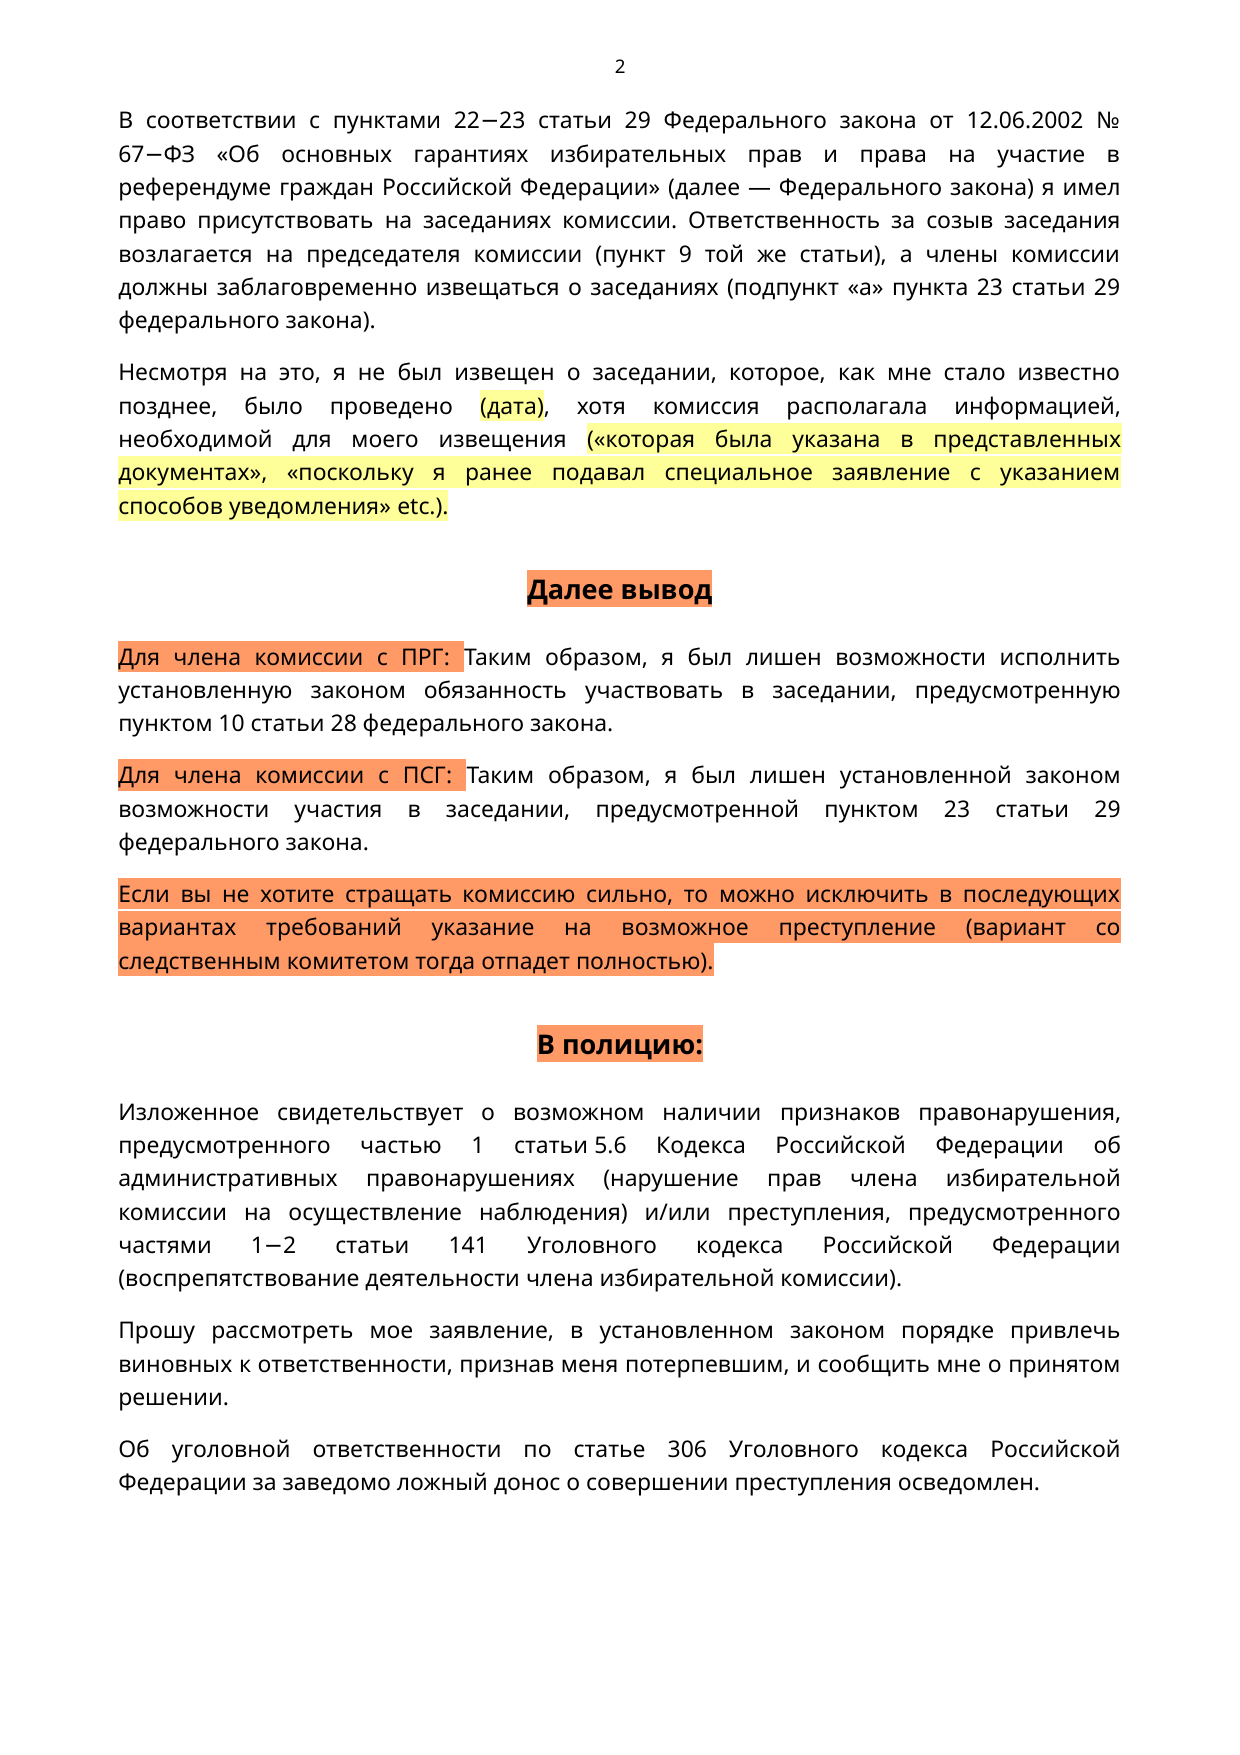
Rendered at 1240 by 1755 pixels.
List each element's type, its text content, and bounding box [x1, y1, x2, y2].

text В полицию: [118, 1025, 537, 1062]
text Несмотря на это, я не был извещен о заседании, которое, как мне стало известно позднее, было проведено (дата), хотя комиссия располагала информацией, необходимой для моего извещения («которая была указана в представленных документах», «поскольку я ранее подавал специальное заявление с указанием способов уведомления» etc.). [118, 354, 1121, 456]
text Изложенное свидетельствует о возможном наличии признаков правонарушения, предусмотренного частью 1 статьи 5.6 Кодекса Российской Федерации об административных правонарушениях (нарушение прав члена избирательной комиссии на осуществление наблюдения) и/или преступления, предусмотренного частями 1−2 статьи 141 Уголовного кодекса Российской Федерации (воспрепятствование деятельности члена избирательной комиссии). [118, 1093, 1121, 1293]
text Если вы не хотите стращать комиссию сильно, то можно исключить в последующих вариантах требований указание на возможное преступление (вариант со следственным комитетом тогда отпадет полностью). [714, 943, 1121, 976]
text В полицию: [703, 1025, 1121, 1062]
text Несмотря на это, я не был извещен о заседании, которое, как мне стало известно позднее, было проведено (дата), хотя комиссия располагала информацией, необходимой для моего извещения («которая была указана в представленных документах», «поскольку я ранее подавал специальное заявление с указанием способов уведомления» etc.). [118, 488, 1121, 521]
text Для члена комиссии с ПСГ: Таким образом, я был лишен установленной законом возможности участия в заседании, предусмотренной пунктом 23 статьи 29 федерального закона. [118, 757, 1121, 857]
text Для члена комиссии с ПРГ: Таким образом, я был лишен возможности исполнить установленную законом обязанность участвовать в заседании, предусмотренную пунктом 10 статьи 28 федерального закона. [118, 638, 1121, 738]
text Прошу рассмотреть мое заявление, в установленном законом порядке привлечь виновных к ответственности, признав меня потерпевшим, и сообщить мне о принятом решении. [118, 1312, 1121, 1412]
text Далее вывод [118, 570, 527, 607]
text Об уголовной ответственности по статье 306 Уголовного кодекса Российской Федерации за заведомо ложный донос о совершении преступления осведомлен. [118, 1431, 1121, 1497]
text В соответствии с пунктами 22−23 статьи 29 Федерального закона от 12.06.2002 № 67−ФЗ «Об основных гарантиях избирательных прав и права на участие в референдуме граждан Российской Федерации» (далее — Федерального закона) я имел право присутствовать на заседаниях комиссии. Ответственность за созыв заседания возлагается на председателя комиссии (пункт 9 той же статьи), а члены комиссии должны заблаговременно извещаться о заседаниях (подпункт «а» пункта 23 статьи 29 федерального закона). [118, 102, 1121, 335]
text Далее вывод [712, 570, 1121, 607]
